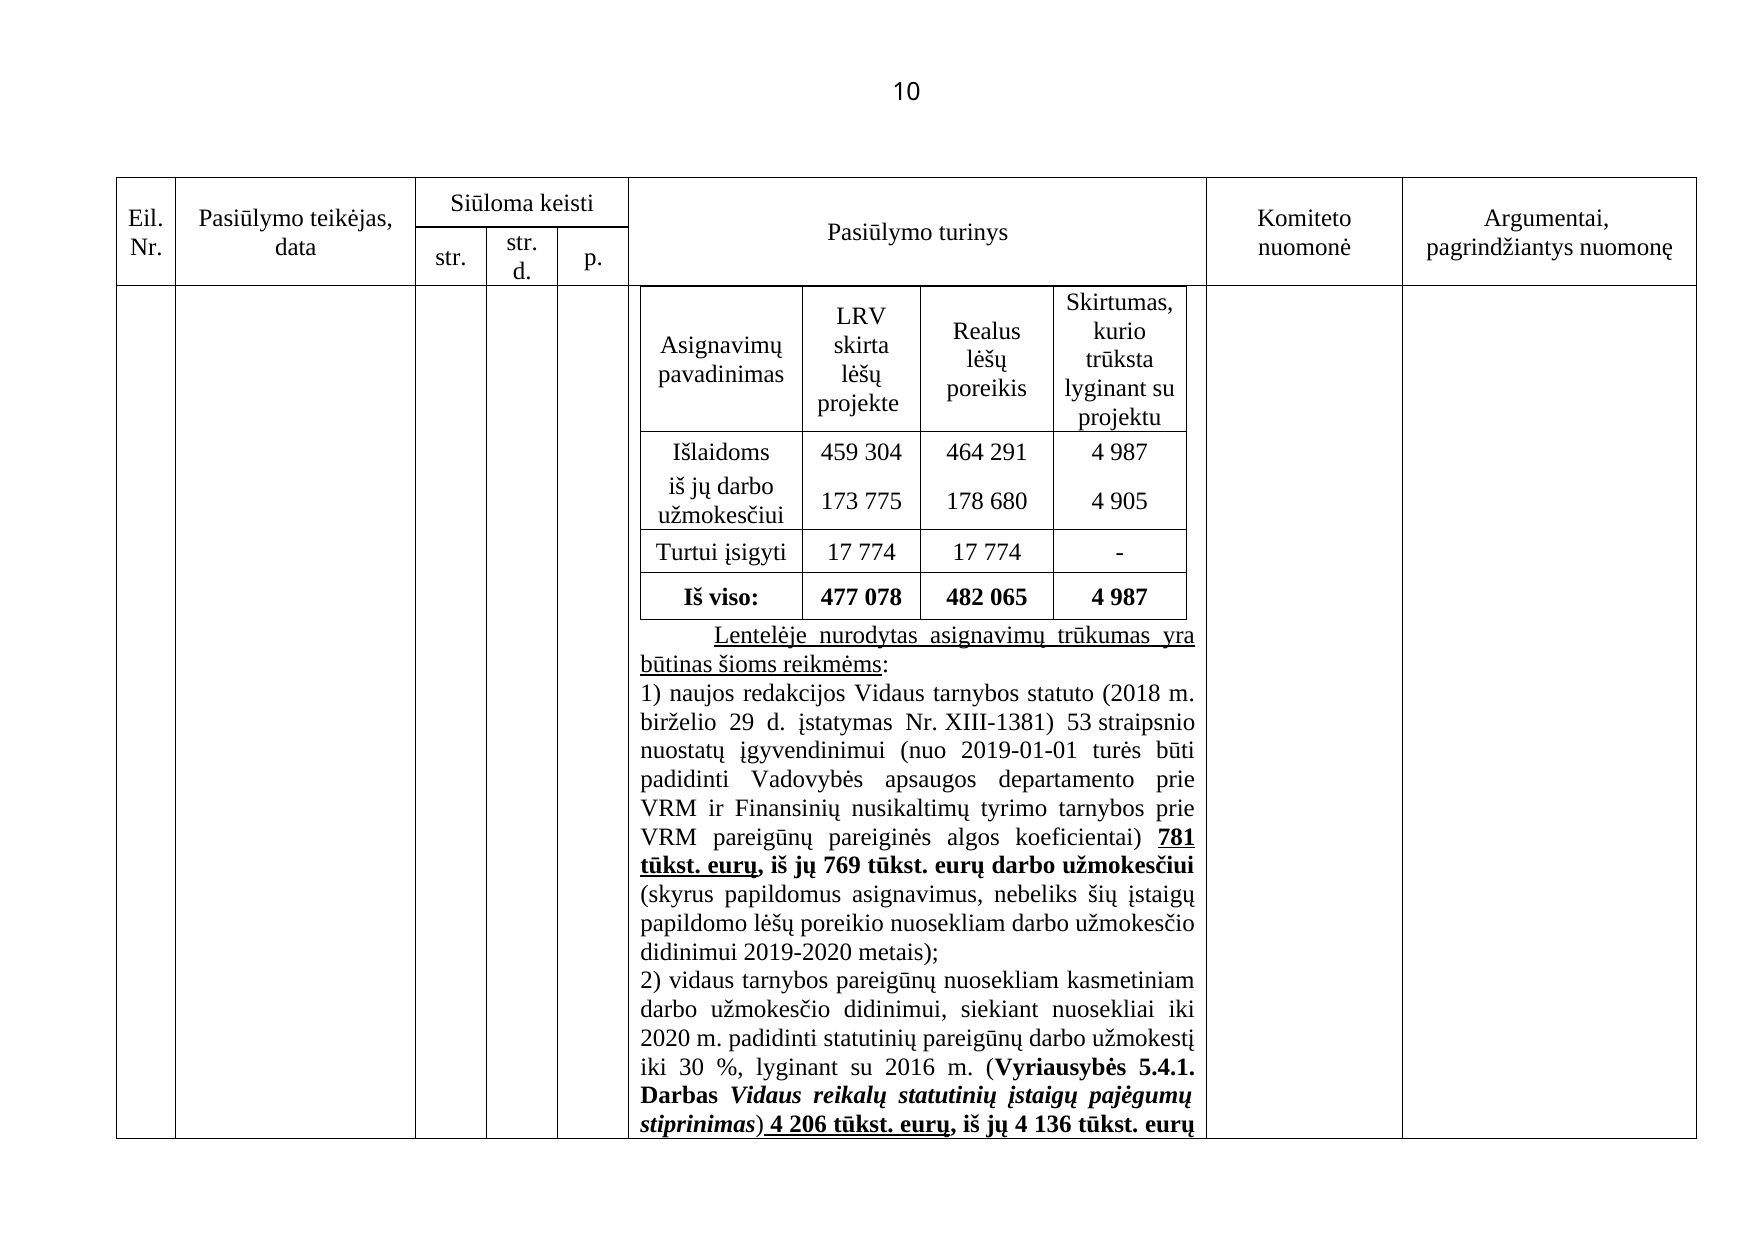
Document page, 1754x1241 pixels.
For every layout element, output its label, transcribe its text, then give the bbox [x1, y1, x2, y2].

table_cell Lentelėje nurodytas asignavimų trūkumas yra būtinas šioms reikmėms: 1) naujos redakcijos Vidaus tarnybos statuto (2018 m. birželio 29 d. įstatymas Nr. XIII-1381) 53 straipsnio nuostatų įgyvendinimui (nuo 2019-01-01 turės būti padidinti Vadovybės apsaugos departamento prie VRM ir Finansinių nusikaltimų tyrimo tarnybos prie VRM pareigūnų pareiginės algos koeficientai) 781 tūkst. eurų, iš jų 769 tūkst. eurų darbo užmokesčiui (skyrus papildomus asignavimus, nebeliks šių įstaigų papildomo lėšų poreikio nuosekliam darbo užmokesčio didinimui 2019-2020 metais); 2) vidaus tarnybos pareigūnų nuosekliam kasmetiniam darbo užmokesčio didinimui, siekiant nuosekliai iki 2020 m. padidinti statutinių pareigūnų darbo užmokestį iki 30 %, lyginant su 2016 m. (Vyriausybės 5.4.1. Darbas Vidaus reikalų statutinių įstaigų pajėgumų stiprinimas) 4 206 tūkst. eurų, iš jų 4 136 tūkst. eurų [629, 286, 1206, 1138]
table_cell 17 774 [921, 530, 1053, 572]
table_cell 464 291 [921, 432, 1053, 471]
table_header Pasiūlymo turinys [629, 178, 1206, 285]
table_cell iš jų darbo užmokesčiui [641, 471, 802, 529]
table_header Siūloma keisti [416, 178, 628, 226]
table_cell [558, 286, 628, 1138]
table_cell 173 775 [803, 471, 920, 529]
table_cell 4 987 [1054, 573, 1186, 619]
table_cell 477 078 [803, 573, 920, 619]
table_cell 4 905 [1054, 471, 1186, 529]
table_header Skirtumas, kurio trūksta lyginant su projektu [1054, 287, 1186, 431]
table_cell [416, 286, 486, 1138]
table_header Argumentai, pagrindžiantys nuomonę [1403, 178, 1696, 285]
table_cell [176, 286, 415, 1138]
table_header Pasiūlymo teikėjas, data [176, 178, 415, 285]
table_cell 4 987 [1054, 432, 1186, 471]
table_header Realus lėšų poreikis [921, 287, 1053, 431]
table_cell 178 680 [921, 471, 1053, 529]
table_cell 17 774 [803, 530, 920, 572]
table_header Komiteto nuomonė [1207, 178, 1402, 285]
table_cell 482 065 [921, 573, 1053, 619]
table_cell - [1054, 530, 1186, 572]
table_cell Turtui įsigyti [641, 530, 802, 572]
table_header Asignavimų pavadinimas [641, 287, 802, 431]
table_cell Iš viso: [641, 573, 802, 619]
table_cell 459 304 [803, 432, 920, 471]
table_header LRV skirta lėšų projekte [803, 287, 920, 431]
table_cell [117, 286, 175, 1138]
table_cell str. d. [487, 228, 557, 285]
table_cell [1207, 286, 1402, 1138]
table_cell p. [558, 228, 628, 285]
table_cell [1403, 286, 1696, 1138]
table_cell str. [416, 228, 486, 285]
table_header Eil. Nr. [117, 178, 175, 285]
table_cell Išlaidoms [641, 432, 802, 471]
table_cell [487, 286, 557, 1138]
